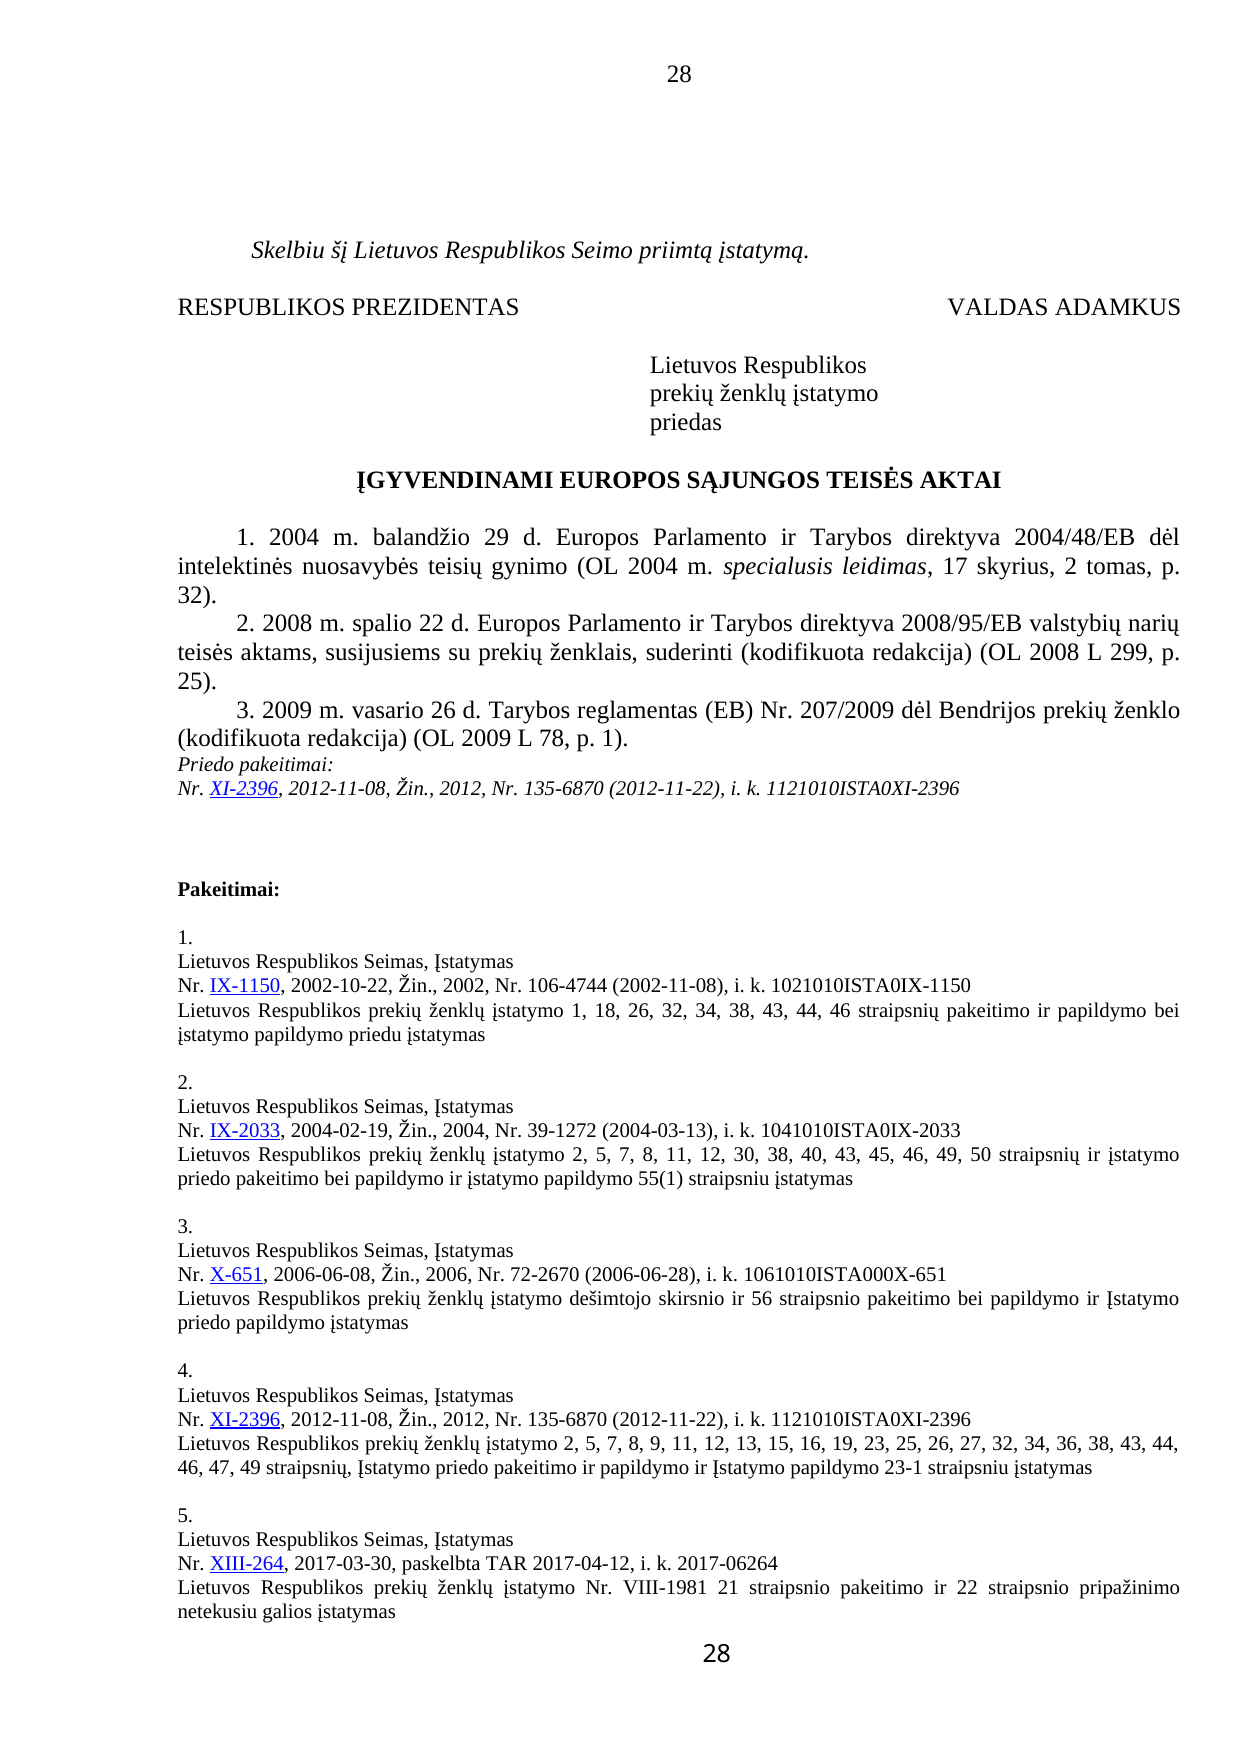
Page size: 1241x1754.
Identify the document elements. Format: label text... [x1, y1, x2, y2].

text Lietuvos Respublikos Seimas, Įstatymas [177, 1094, 1181, 1118]
text Lietuvos Respublikos Seimas, Įstatymas [177, 1527, 1181, 1551]
text Lietuvos Respublikos Seimas, Įstatymas [177, 1382, 1181, 1407]
text Lietuvos Respublikos prekių ženklų įstatymo Nr. VIII-1981 21 straipsnio pakeitimo ir 22 straipsnio pripažinimo netekusiu galios įstatymas [177, 1575, 1181, 1623]
text Pakeitimai: [177, 877, 1181, 901]
text priedas [649, 407, 1181, 436]
text RESPUBLIKOS PREZIDENTAS VALDAS ADAMKUS [177, 292, 1181, 321]
text Nr. XI-2396, 2012-11-08, Žin., 2012, Nr. 135-6870 (2012-11-22), i. k. 1121010ISTA0XI-2396 [177, 776, 1181, 800]
text Lietuvos Respublikos prekių ženklų įstatymo dešimtojo skirsnio ir 56 straipsnio pakeitimo bei papildymo ir Įstatymo priedo papildymo įstatymas [177, 1286, 1181, 1334]
text ĮGYVENDINAMI EUROPOS SĄJUNGOS TEISĖS AKTAI [177, 465, 1181, 493]
text Lietuvos Respublikos Seimas, Įstatymas [177, 949, 1181, 973]
text Nr. XIII-264, 2017-03-30, paskelbta TAR 2017-04-12, i. k. 2017-06264 [177, 1551, 1181, 1575]
text Nr. X-651, 2006-06-08, Žin., 2006, Nr. 72-2670 (2006-06-28), i. k. 1061010ISTA000X-651 [177, 1262, 1181, 1286]
text prekių ženklų įstatymo [649, 378, 1181, 407]
text 4. [177, 1358, 1181, 1382]
text 1. [177, 925, 1181, 949]
text Nr. IX-2033, 2004-02-19, Žin., 2004, Nr. 39-1272 (2004-03-13), i. k. 1041010ISTA0IX-2033 [177, 1118, 1181, 1142]
text Priedo pakeitimai: [177, 752, 1181, 776]
text 5. [177, 1503, 1181, 1527]
text Lietuvos Respublikos Seimas, Įstatymas [177, 1238, 1181, 1262]
text Lietuvos Respublikos prekių ženklų įstatymo 2, 5, 7, 8, 9, 11, 12, 13, 15, 16, 19, 23, 25, 26, 27, 32, 34, 36, 38, 43, 44, 46, 47, 49 straipsnių, Įstatymo priedo pakeitimo ir papildymo ir Įstatymo papildymo 23-1 straipsniu įstatymas [177, 1431, 1181, 1479]
text Lietuvos Respublikos [649, 350, 1181, 378]
text Lietuvos Respublikos prekių ženklų įstatymo 1, 18, 26, 32, 34, 38, 43, 44, 46 straipsnių pakeitimo ir papildymo bei įstatymo papildymo priedu įstatymas [177, 997, 1181, 1046]
text 2. 2008 m. spalio 22 d. Europos Parlamento ir Tarybos direktyva 2008/95/EB valstybių narių teisės aktams, susijusiems su prekių ženklais, suderinti (kodifikuota redakcija) (OL 2008 L 299, p. 25). [177, 608, 1181, 695]
text Skelbiu šį Lietuvos Respublikos Seimo priimtą įstatymą. [177, 235, 1181, 263]
text Nr. IX-1150, 2002-10-22, Žin., 2002, Nr. 106-4744 (2002-11-08), i. k. 1021010ISTA0IX-1150 [177, 973, 1181, 997]
text 3. 2009 m. vasario 26 d. Tarybos reglamentas (EB) Nr. 207/2009 dėl Bendrijos prekių ženklo (kodifikuota redakcija) (OL 2009 L 78, p. 1). [177, 695, 1181, 752]
text 1. 2004 m. balandžio 29 d. Europos Parlamento ir Tarybos direktyva 2004/48/EB dėl intelektinės nuosavybės teisių gynimo (OL 2004 m. specialusis leidimas, 17 skyrius, 2 tomas, p. 32). [177, 522, 1181, 608]
text 2. [177, 1070, 1181, 1094]
text Lietuvos Respublikos prekių ženklų įstatymo 2, 5, 7, 8, 11, 12, 30, 38, 40, 43, 45, 46, 49, 50 straipsnių ir įstatymo priedo pakeitimo bei papildymo ir įstatymo papildymo 55(1) straipsniu įstatymas [177, 1142, 1181, 1190]
text 3. [177, 1214, 1181, 1238]
text Nr. XI-2396, 2012-11-08, Žin., 2012, Nr. 135-6870 (2012-11-22), i. k. 1121010ISTA0XI-2396 [177, 1407, 1181, 1431]
